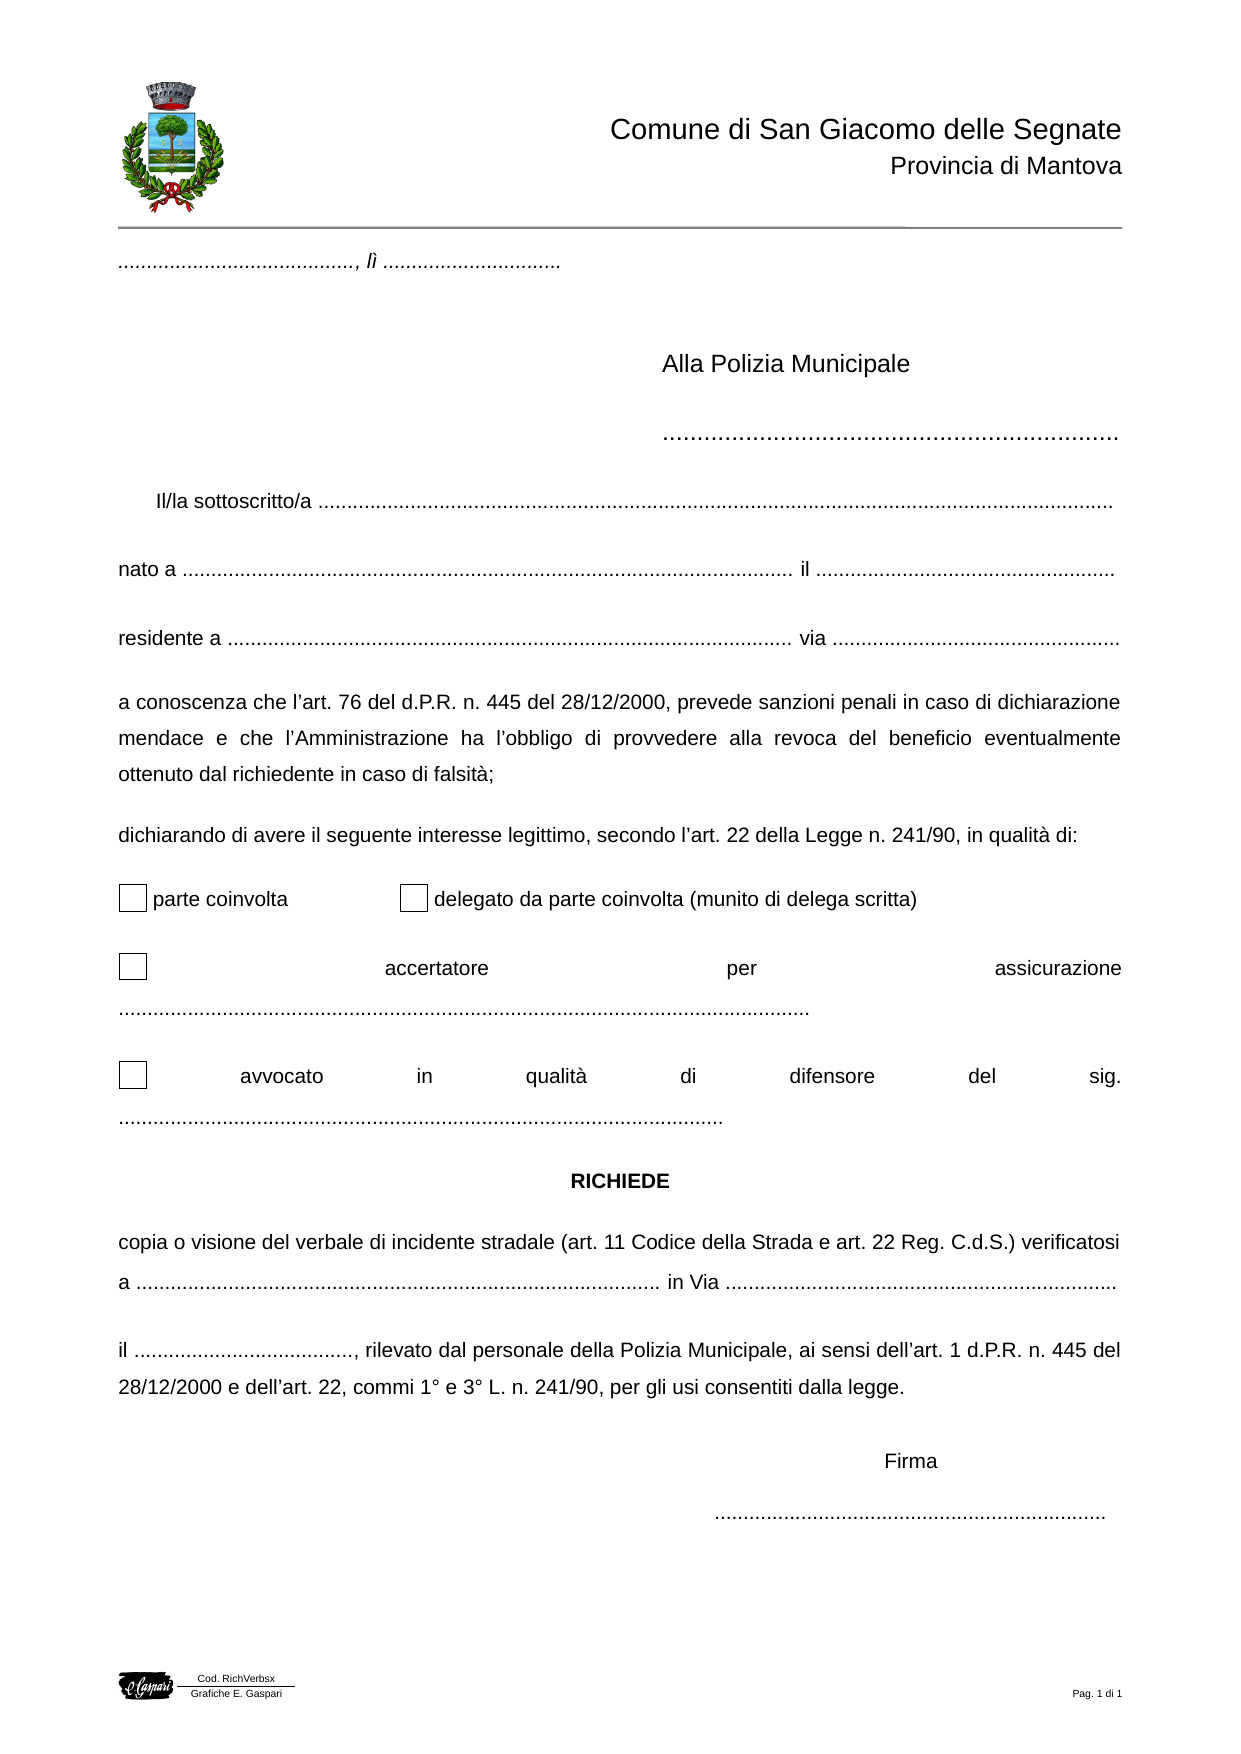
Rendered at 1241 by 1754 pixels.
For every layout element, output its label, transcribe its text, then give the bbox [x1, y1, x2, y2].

text Provincia di Mantova [224, 151, 1122, 180]
text .................................................................... [699, 1496, 1122, 1525]
text Alla Polizia Municipale [118, 349, 1122, 378]
text ........................................., lì ............................... [118, 245, 1122, 274]
picture [122, 82, 224, 213]
text nato a .......................................................................................................... il .................................................... [118, 553, 1122, 582]
text copia o visione del verbale di incidente stradale (art. 11 Codice della Strada e art. 22 Reg. C.d.S.) verificatosi a ........................................................................................... in Via .................................................................... [118, 1230, 1122, 1295]
text .................................................................. [118, 417, 1122, 446]
text Firma [699, 1448, 1122, 1472]
picture [118, 1671, 174, 1700]
text Il/la sottoscritto/a .......................................................................................................................................... [118, 485, 1122, 514]
text RICHIEDE [118, 1169, 1122, 1193]
text parte coinvolta delegato da parte coinvolta (munito di delega scritta) [118, 883, 1122, 912]
text il ......................................, rilevato dal personale della Polizia Municipale, ai sensi dell’art. 1 d.P.R. n. 445 del 28/12/2000 e dell’art. 22, commi 1° e 3° L. n. 241/90, per gli usi consentiti dalla legge. [118, 1334, 1122, 1399]
text avvocato in qualità di difensore del sig. ......................................................................................................... [118, 1060, 1122, 1130]
text accertatore per assicurazione ........................................................................................................................ [118, 952, 1122, 1021]
text residente a .................................................................................................. via .................................................. [118, 622, 1122, 650]
text dichiarando di avere il seguente interesse legittimo, secondo l’art. 22 della Legge n. 241/90, in qualità di: [118, 822, 1122, 846]
text a conoscenza che l’art. 76 del d.P.R. n. 445 del 28/12/2000, prevede sanzioni penali in caso di dichiarazione mendace e che l’Amministrazione ha l’obbligo di provvedere alla revoca del beneficio eventualmente ottenuto dal richiedente in caso di falsità; [118, 690, 1122, 786]
text Comune di San Giacomo delle Segnate [224, 112, 1122, 146]
